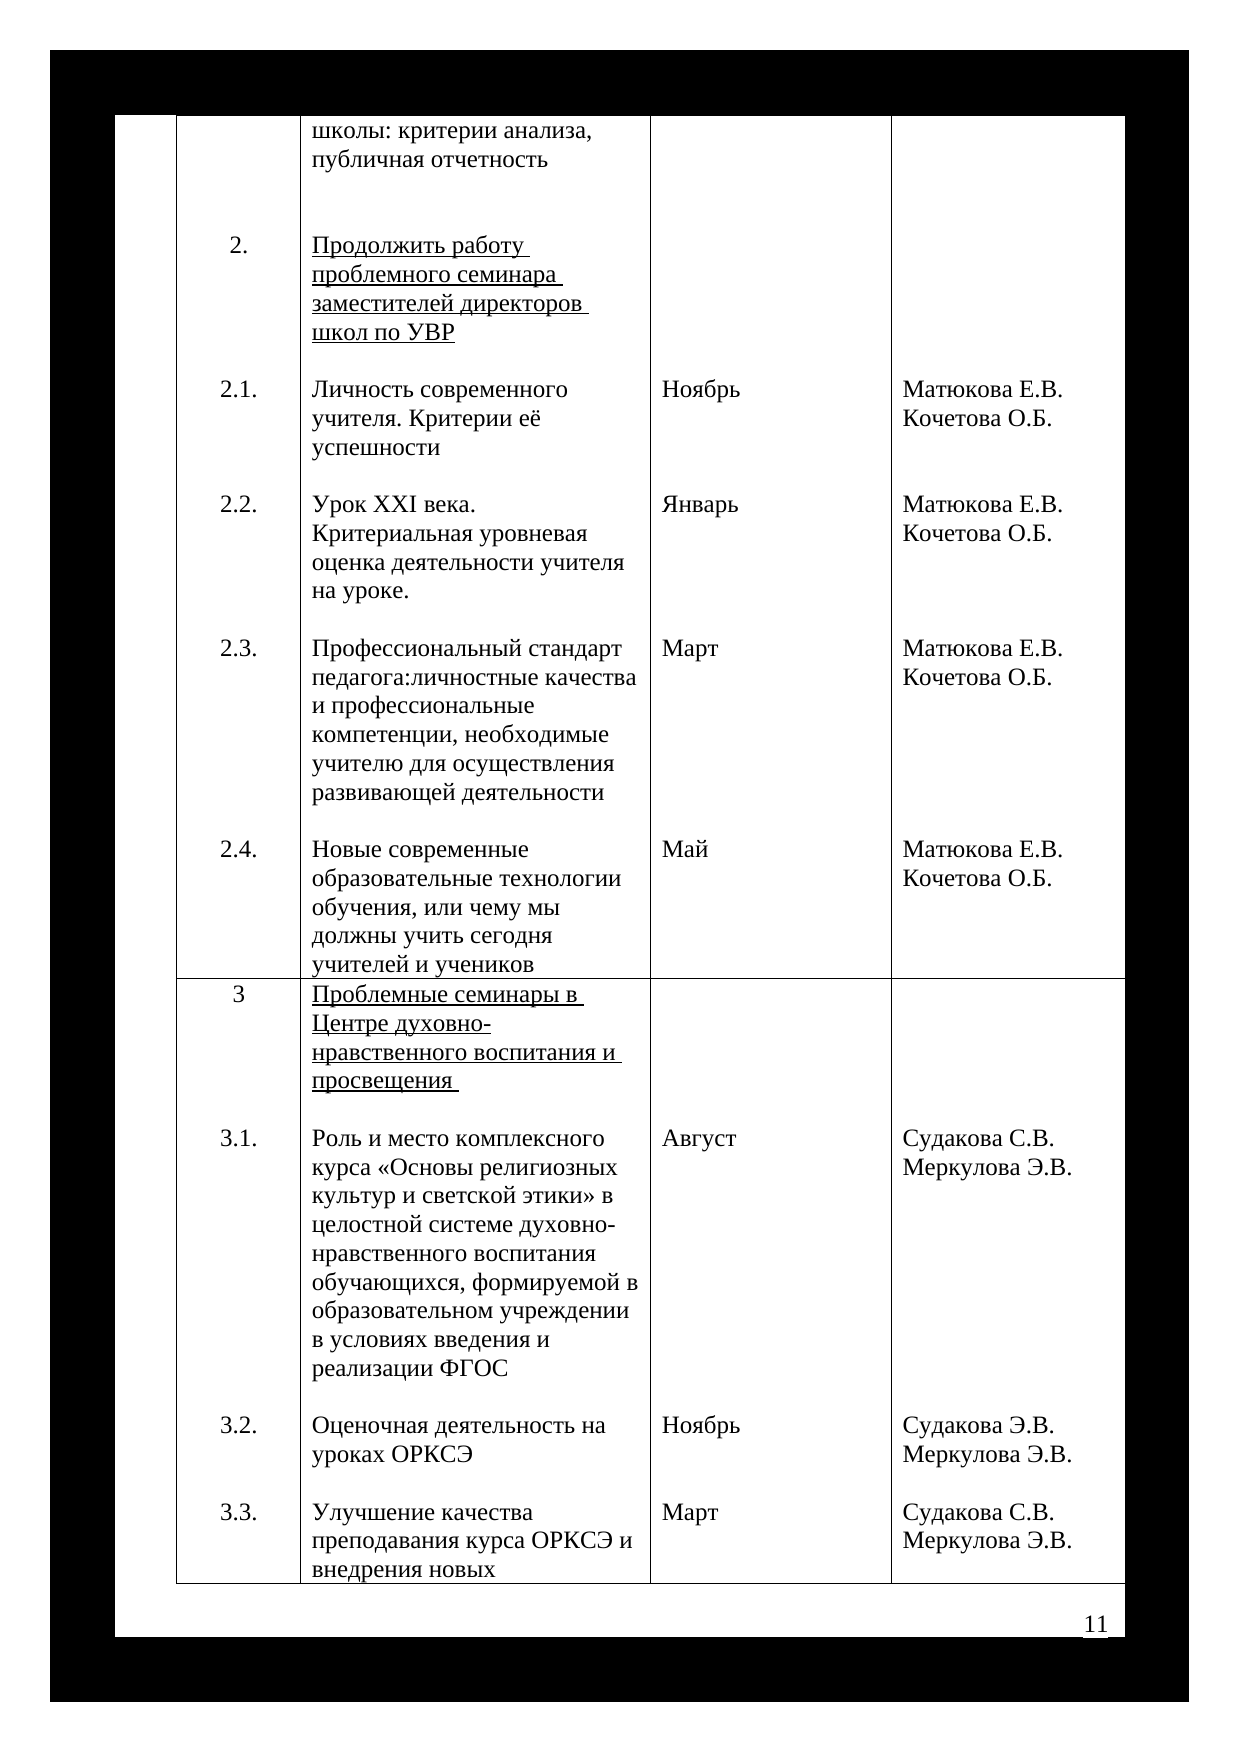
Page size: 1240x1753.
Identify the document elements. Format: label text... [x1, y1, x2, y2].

table_cell Матюкова Е.В. Кочетова О.Б. Матюкова Е.В. Кочетова О.Б. Матюкова Е.В. Кочетова О.Б. Матюкова Е.В. Кочетова О.Б. [892, 116, 1125, 978]
table_cell 2. 2.1. 2.2. 2.3. 2.4. [177, 116, 300, 978]
table_cell Проблемные семинары в Центре духовно-нравственного воспитания и просвещения Роль и место комплексного курса «Основы религиозных культур и светской этики» в целостной системе духовно-нравственного воспитания обучающихся, формируемой в образовательном учреждении в условиях введения и реализации ФГОС Оценочная деятельность на уроках ОРКСЭ Улучшение качества преподавания курса ОРКСЭ и внедрения новых [301, 979, 650, 1583]
table_cell Судакова С.В. Меркулова Э.В. Судакова Э.В. Меркулова Э.В. Судакова С.В. Меркулова Э.В. [892, 979, 1125, 1583]
table_cell 3 3.1. 3.2. 3.3. [177, 979, 300, 1583]
table_cell Ноябрь Январь Март Май [651, 116, 891, 978]
table_cell Август Ноябрь Март [651, 979, 891, 1583]
table_cell школы: критерии анализа, публичная отчетность Продолжить работу проблемного семинара заместителей директоров школ по УВР Личность современного учителя. Критерии её успешности Урок XXI века. Критериальная уровневая оценка деятельности учителя на уроке. Профессиональный стандарт педагога:личностные качества и профессиональные компетенции, необходимые учителю для осуществления развивающей деятельности Новые современные образовательные технологии обучения, или чему мы должны учить сегодня учителей и учеников [301, 116, 650, 978]
